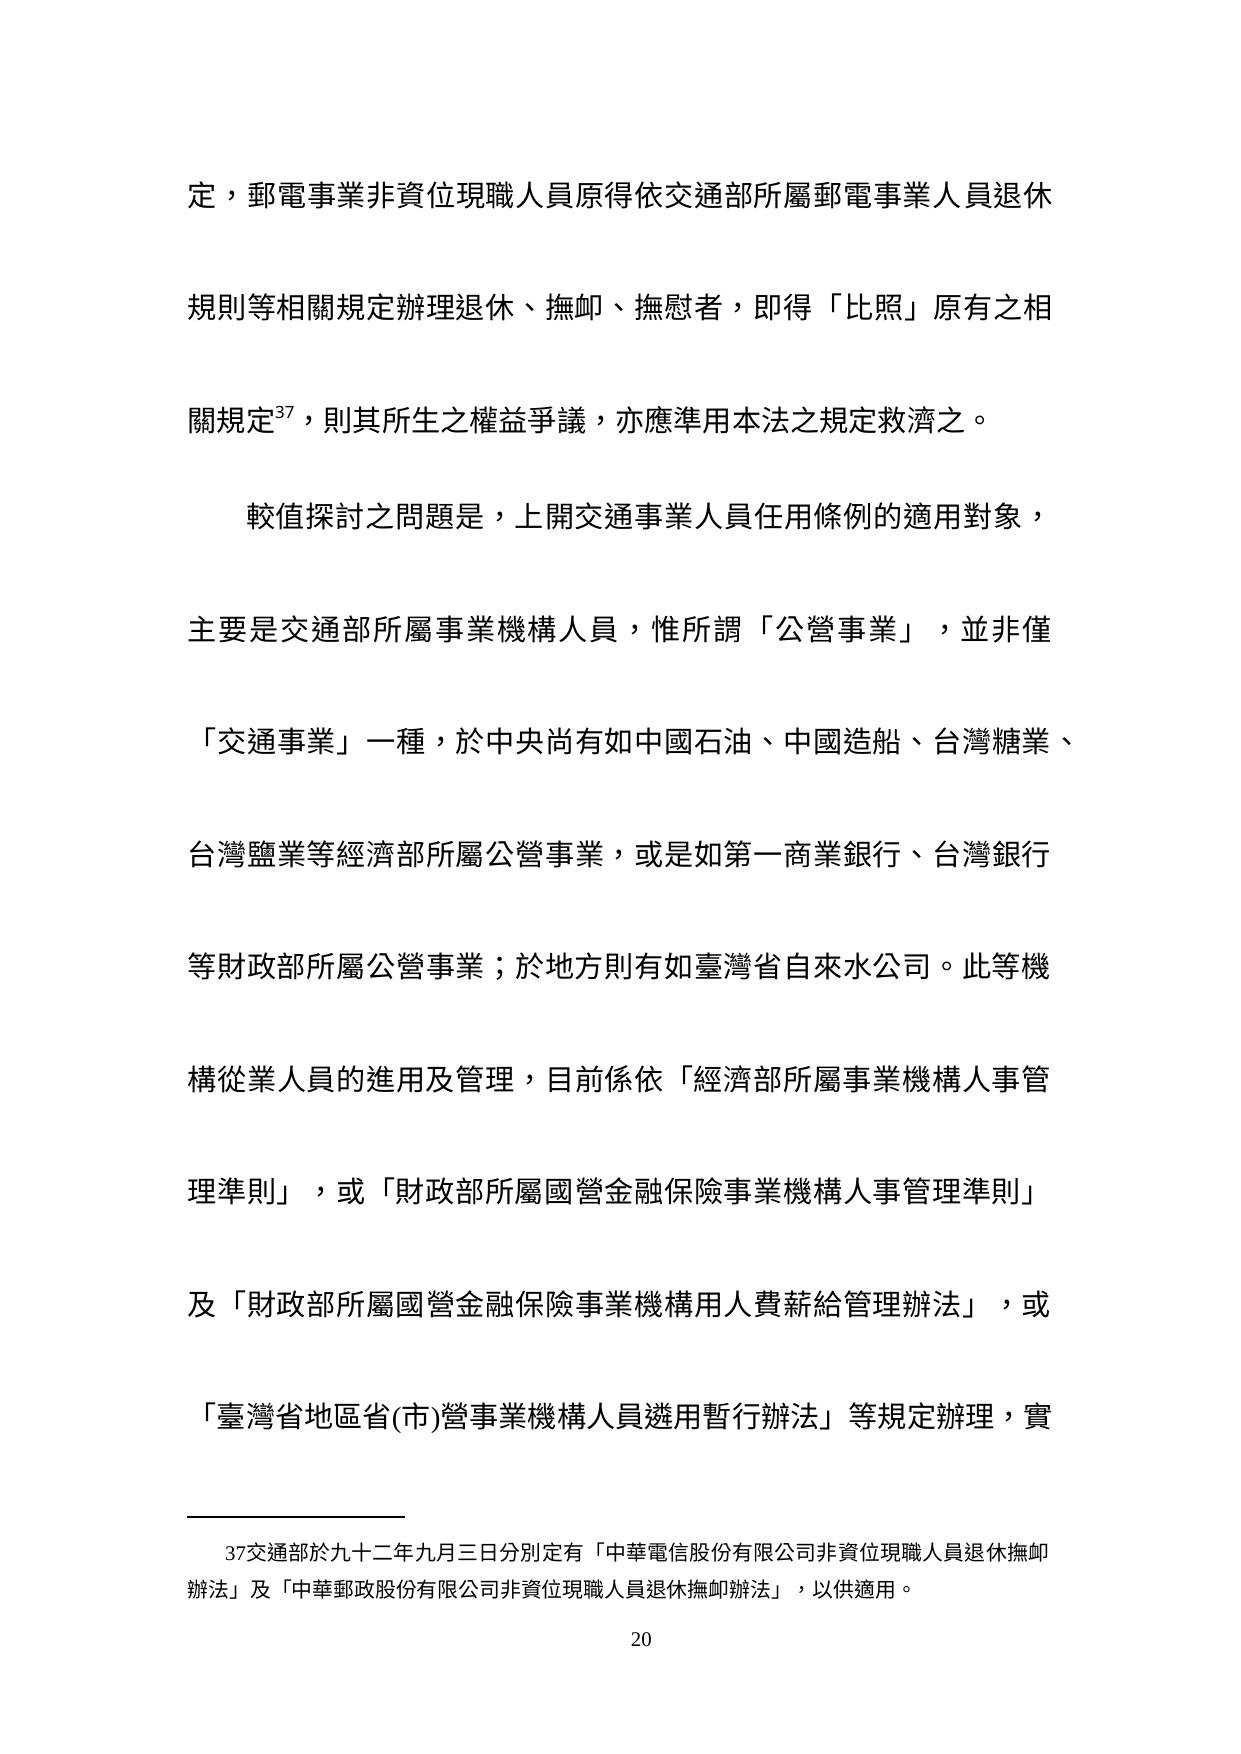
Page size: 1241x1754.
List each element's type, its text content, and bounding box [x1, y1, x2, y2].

text 較值探討之問題是，上開交通事業人員任用條例的適用對象，主要是交通部所屬事業機構人員，惟所謂「公營事業」，並非僅「交通事業」一種，於中央尚有如中國石油、中國造船、台灣糖業、台灣鹽業等經濟部所屬公營事業，或是如第一商業銀行、台灣銀行等財政部所屬公營事業；於地方則有如臺灣省自來水公司。此等機構從業人員的進用及管理，目前係依「經濟部所屬事業機構人事管理準則」，或「財政部所屬國營金融保險事業機構人事管理準則」及「財政部所屬國營金融保險事業機構用人費薪給管理辦法」，或「臺灣省地區省(市)營事業機構人員遴用暫行辦法」等規定辦理，實務上認為，此類人員非屬公務人員保障法第三十三條第二款規定所稱「依法任用」之人員，故無法依據公務人員保障法所定程序，尋求救濟。 [187, 471, 1053, 1446]
text 另須說明者，在現行之交通事業中，郵政及電信事業係由行政機關改制而來，換言之，郵電事業人員原多屬依法任用之公務人員。此等人員於改制後若繼續留用，但非屬資位之人員，其得否準用本法之規定，非無疑問。按民國九十二 年二月七日公布之交通部郵電事業人員退休撫卹條例第三十五條第一項規定：「郵電事業非資位現職人員於本條例施行前，原得依交通部所屬郵電事業人員退休規則、交通事業人員撫卹規則相關規定辦理退休、撫卹、撫慰者，其退休、撫卹、撫慰之條件，給與及權利喪失、停止、終止等相關事項之法令規定，比照原有之相關規定，由交通部另定之。」據此規定，郵電事業非資位現職人員原得依交通部所屬郵電事業人員退休規則等相關規定辦理退休、撫卹、撫慰者，即得「比照」原有之相關規定，則其所生之權益爭議，亦應準用本法之規定救濟之。 [187, 150, 1053, 450]
text 交通部於九十二年九月三日分別定有「中華電信股份有限公司非資位現職人員退休撫卹辦法」及「中華郵政股份有限公司非資位現職人員退休撫卹辦法」，以供適用。 [187, 1529, 1053, 1604]
